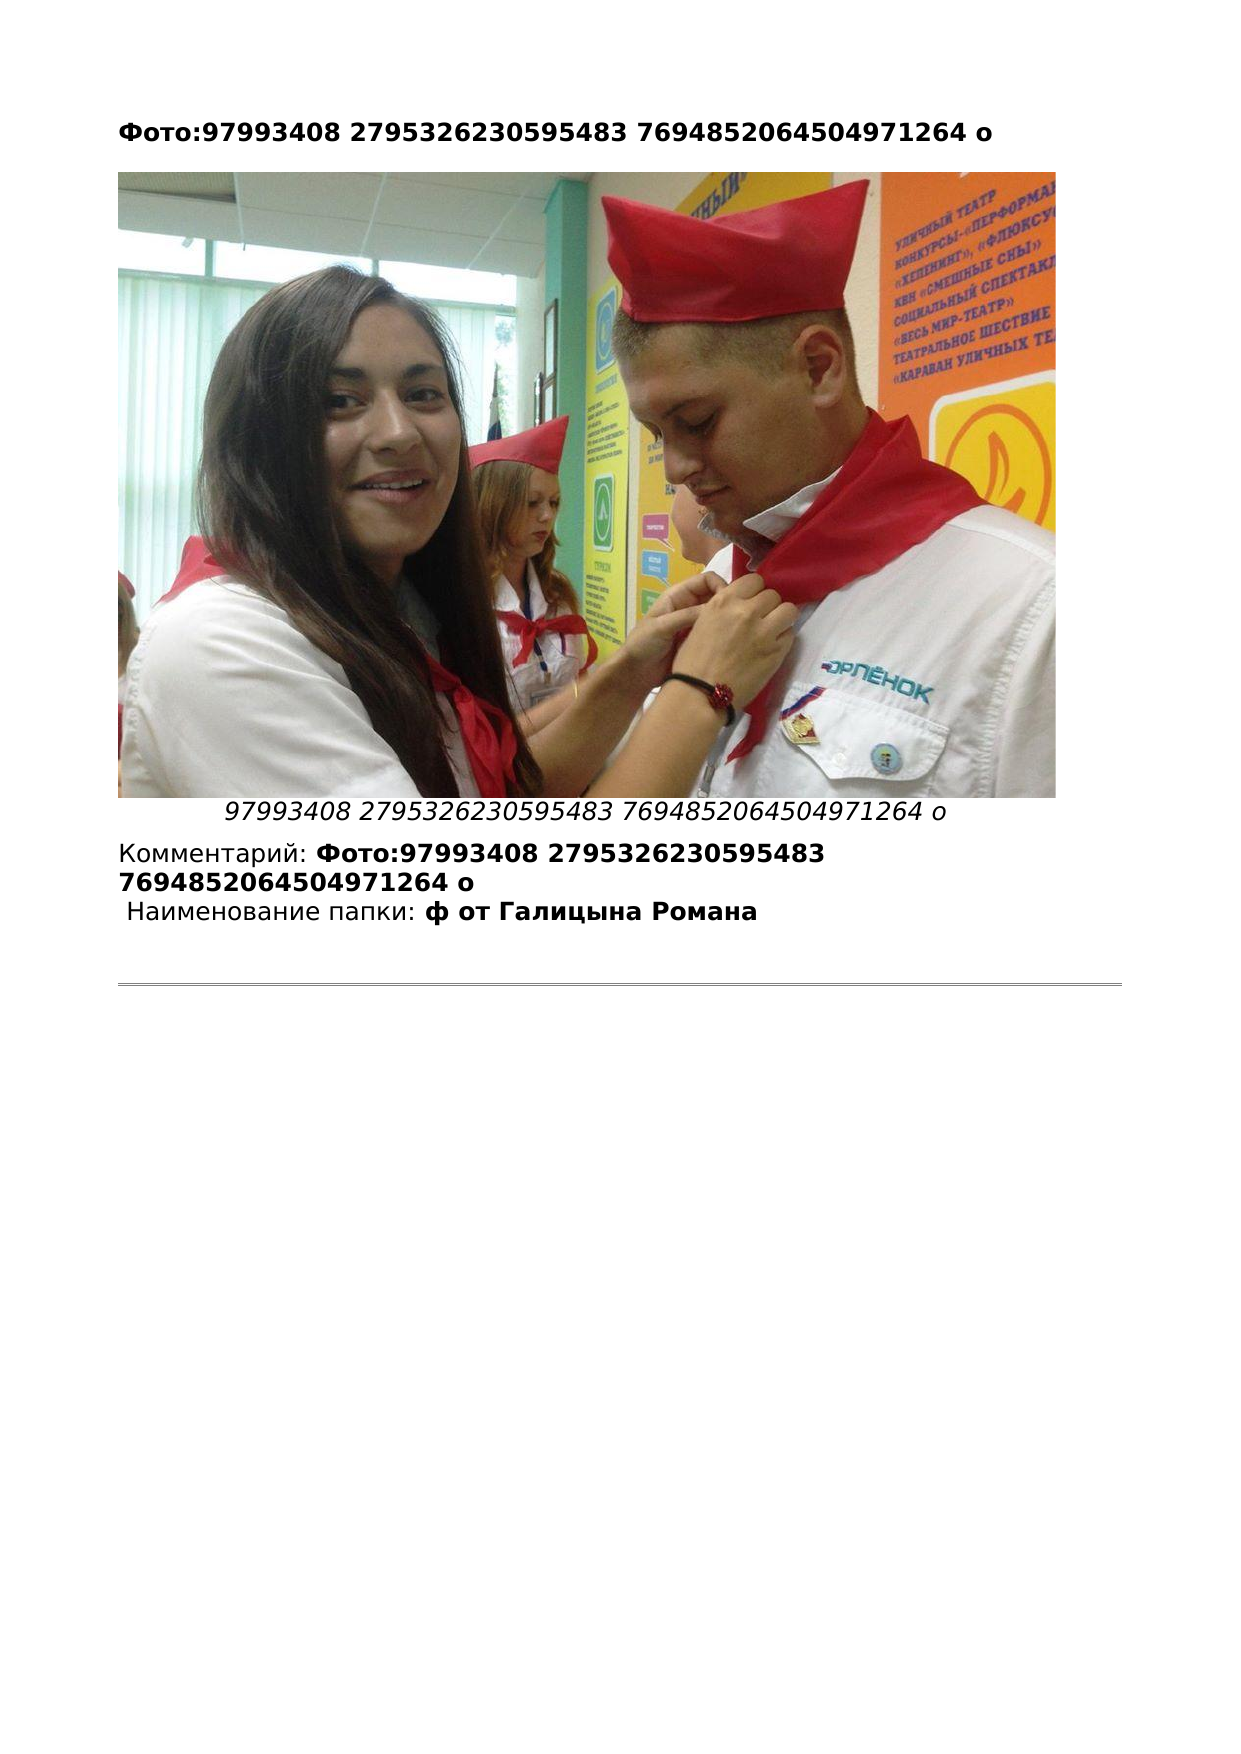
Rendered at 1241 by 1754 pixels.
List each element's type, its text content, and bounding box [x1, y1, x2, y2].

text Комментарий: Фото:97993408 2795326230595483 7694852064504971264 o Наименование папки: ф от Галицына Романа [118, 839, 1122, 956]
text 97993408 2795326230595483 7694852064504971264 o [118, 798, 1056, 826]
subtitle Фото:97993408 2795326230595483 7694852064504971264 o [118, 118, 1122, 147]
picture [118, 172, 1056, 798]
